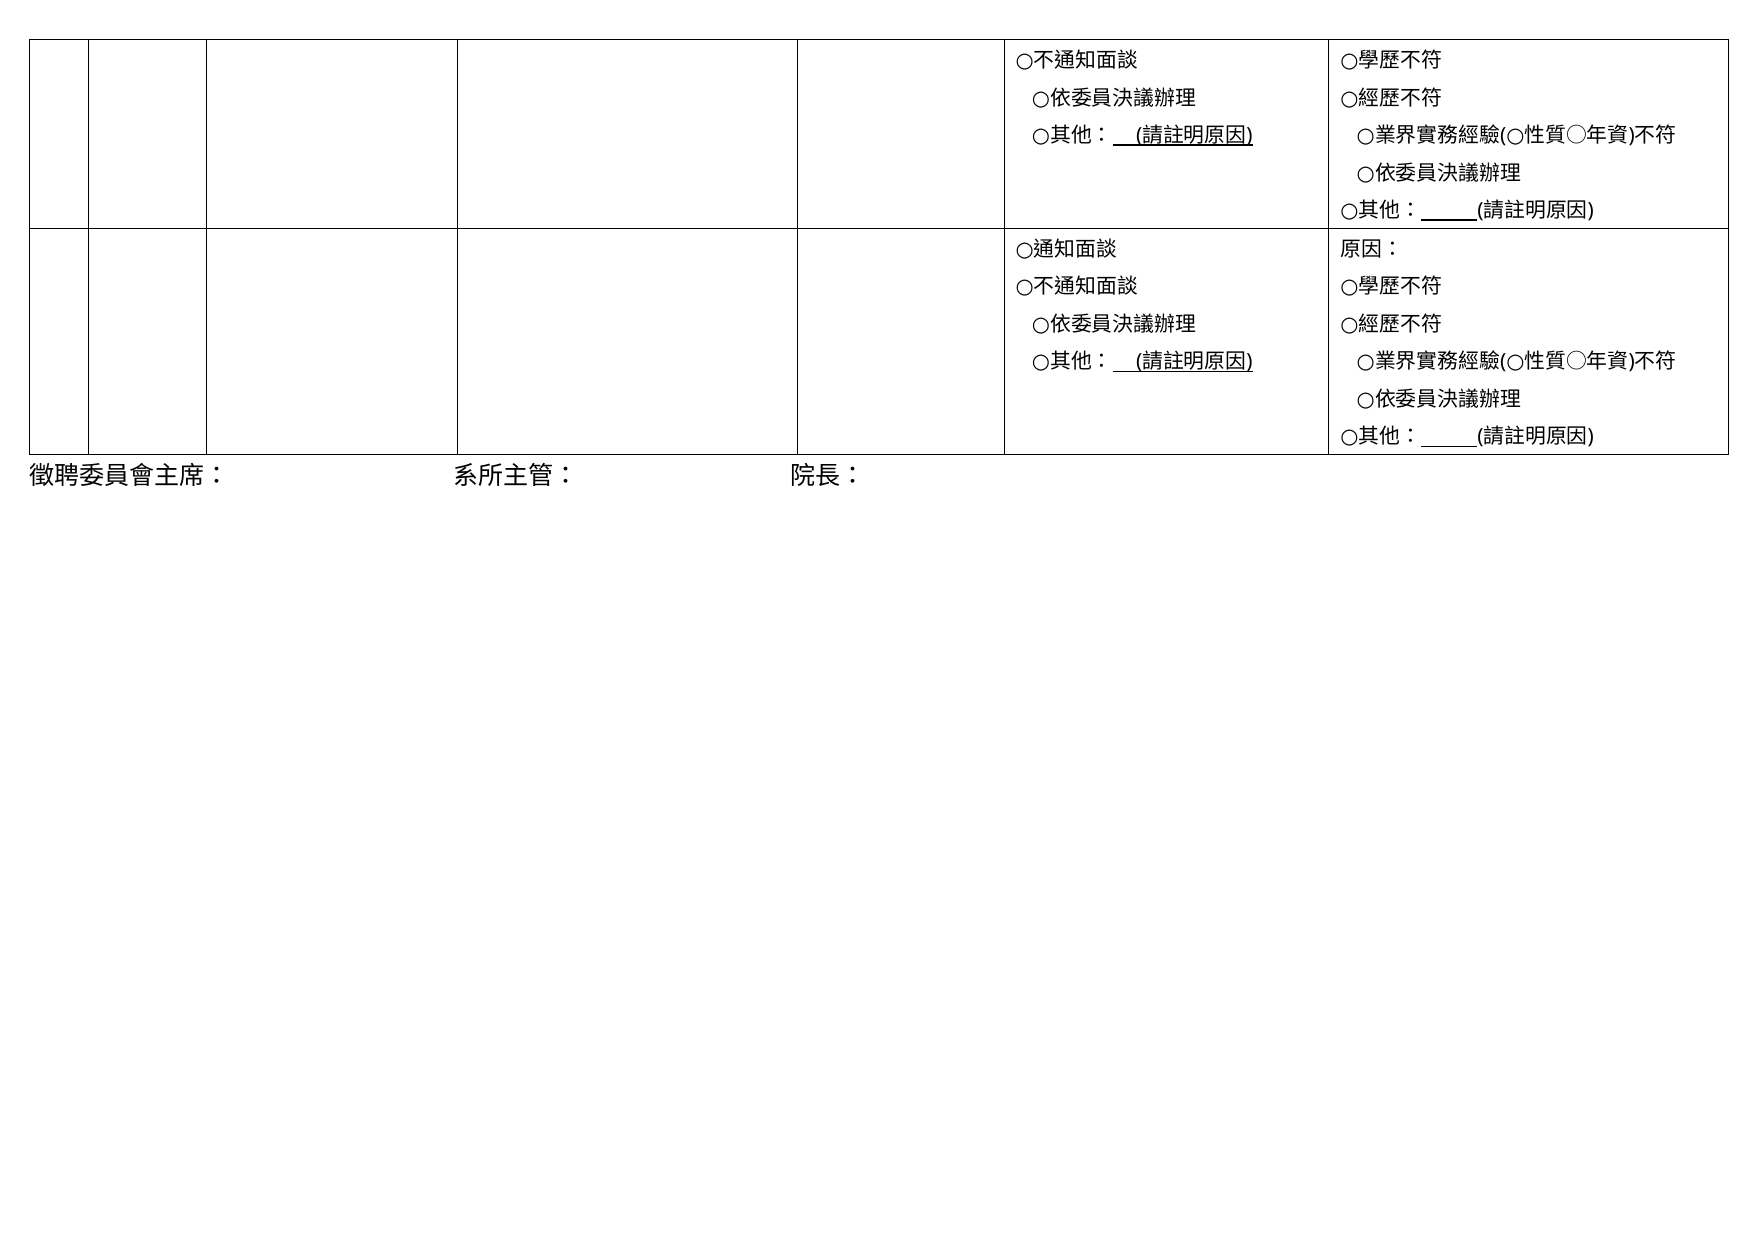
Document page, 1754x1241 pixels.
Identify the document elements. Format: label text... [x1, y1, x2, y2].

table_cell [207, 40, 457, 227]
table_cell [30, 229, 88, 453]
table_cell [89, 229, 206, 453]
table_cell [89, 40, 206, 227]
table_cell [798, 40, 1004, 227]
table_cell [458, 40, 797, 227]
table_cell [30, 40, 88, 227]
table_cell 原因： ○學歷不符 ○經歷不符 ○業界實務經驗(○性質○年資)不符 ○依委員決議辦理 ○其他： (請註明原因) [1329, 229, 1728, 453]
table_cell ○不通知面談 ○依委員決議辦理 ○其他： (請註明原因) [1005, 40, 1328, 227]
table_cell [207, 229, 457, 453]
table_cell ○通知面談 ○不通知面談 ○依委員決議辦理 ○其他： (請註明原因) [1005, 229, 1328, 453]
table_cell [798, 229, 1004, 453]
text 徵聘委員會主席： 系所主管： 院長： [29, 455, 1724, 492]
table_cell [458, 229, 797, 453]
table_cell ○學歷不符 ○經歷不符 ○業界實務經驗(○性質○年資)不符 ○依委員決議辦理 ○其他： (請註明原因) [1329, 40, 1728, 227]
